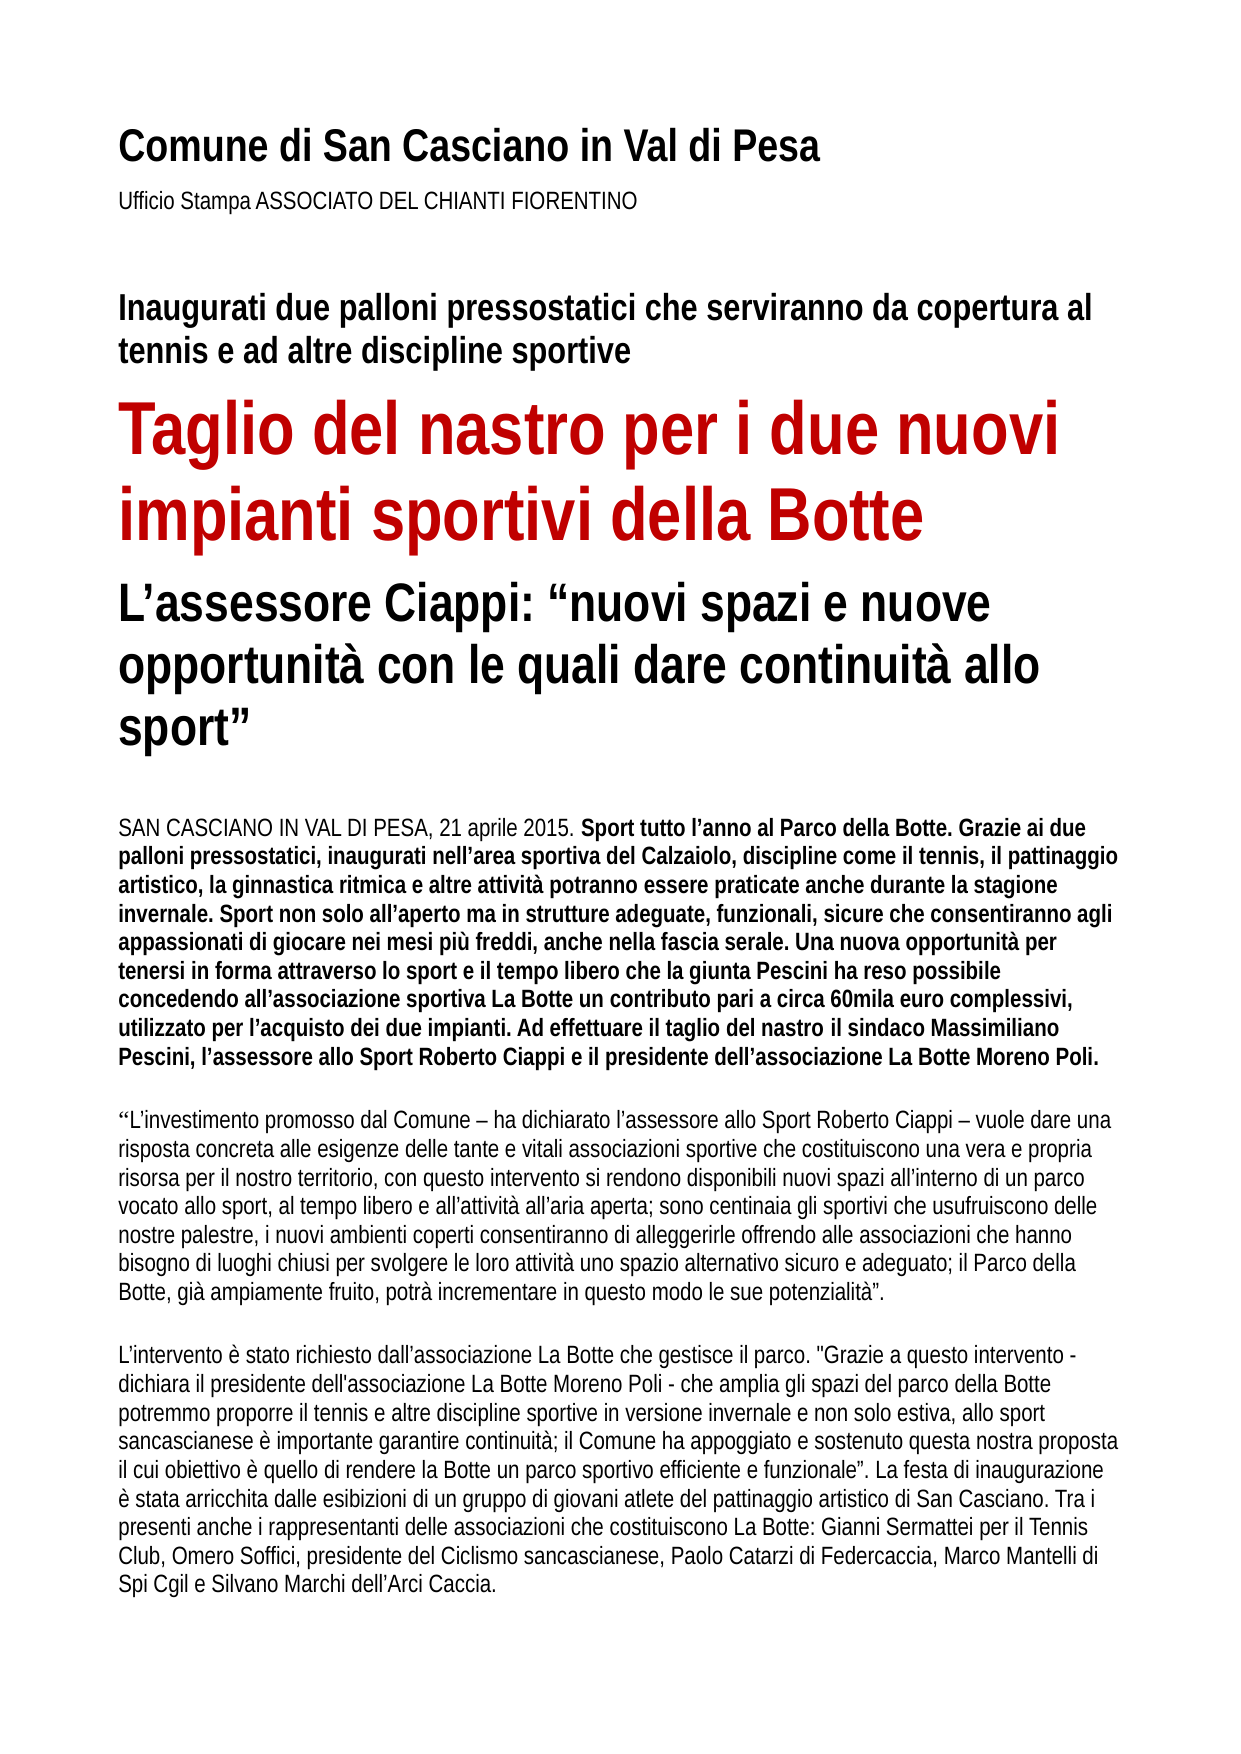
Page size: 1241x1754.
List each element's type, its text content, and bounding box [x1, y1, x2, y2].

text Taglio del nastro per i due nuovi impianti sportivi della Botte [118, 384, 1122, 557]
text Comune di San Casciano in Val di Pesa [118, 118, 1122, 171]
text L’assessore Ciappi: “nuovi spazi e nuove opportunità con le quali dare continuità allo sport” [118, 570, 1122, 757]
text Inaugurati due palloni pressostatici che serviranno da copertura al tennis e ad altre discipline sportive [118, 285, 1122, 371]
text “L’investimento promosso dal Comune – ha dichiarato l’assessore allo Sport Roberto Ciappi – vuole dare una risposta concreta alle esigenze delle tante e vitali associazioni sportive che costituiscono una vera e propria risorsa per il nostro territorio, con questo intervento si rendono disponibili nuovi spazi all’interno di un parco vocato allo sport, al tempo libero e all’attività all’aria aperta; sono centinaia gli sportivi che usufruiscono delle nostre palestre, i nuovi ambienti coperti consentiranno di alleggerirle offrendo alle associazioni che hanno bisogno di luoghi chiusi per svolgere le loro attività uno spazio alternativo sicuro e adeguato; il Parco della Botte, già ampiamente fruito, potrà incrementare in questo modo le sue potenzialità”. [118, 1105, 1122, 1306]
text Ufficio Stampa ASSOCIATO DEL CHIANTI FIORENTINO [118, 186, 1122, 215]
text SAN CASCIANO IN VAL DI PESA, 21 aprile 2015. Sport tutto l’anno al Parco della Botte. Grazie ai due palloni pressostatici, inaugurati nell’area sportiva del Calzaiolo, discipline come il tennis, il pattinaggio artistico, la ginnastica ritmica e altre attività potranno essere praticate anche durante la stagione invernale. Sport non solo all’aperto ma in strutture adeguate, funzionali, sicure che consentiranno agli appassionati di giocare nei mesi più freddi, anche nella fascia serale. Una nuova opportunità per tenersi in forma attraverso lo sport e il tempo libero che la giunta Pescini ha reso possibile concedendo all’associazione sportiva La Botte un contributo pari a circa 60mila euro complessivi, utilizzato per l’acquisto dei due impianti. Ad effettuare il taglio del nastro il sindaco Massimiliano Pescini, l’assessore allo Sport Roberto Ciappi e il presidente dell’associazione La Botte Moreno Poli. [118, 813, 1122, 1070]
text L’intervento è stato richiesto dall’associazione La Botte che gestisce il parco. "Grazie a questo intervento - dichiara il presidente dell'associazione La Botte Moreno Poli - che amplia gli spazi del parco della Botte potremmo proporre il tennis e altre discipline sportive in versione invernale e non solo estiva, allo sport sancascianese è importante garantire continuità; il Comune ha appoggiato e sostenuto questa nostra proposta il cui obiettivo è quello di rendere la Botte un parco sportivo efficiente e funzionale”. La festa di inaugurazione è stata arricchita dalle esibizioni di un gruppo di giovani atlete del pattinaggio artistico di San Casciano. Tra i presenti anche i rappresentanti delle associazioni che costituiscono La Botte: Gianni Sermattei per il Tennis Club, Omero Soffici, presidente del Ciclismo sancascianese, Paolo Catarzi di Federcaccia, Marco Mantelli di Spi Cgil e Silvano Marchi dell’Arci Caccia. [118, 1340, 1122, 1598]
